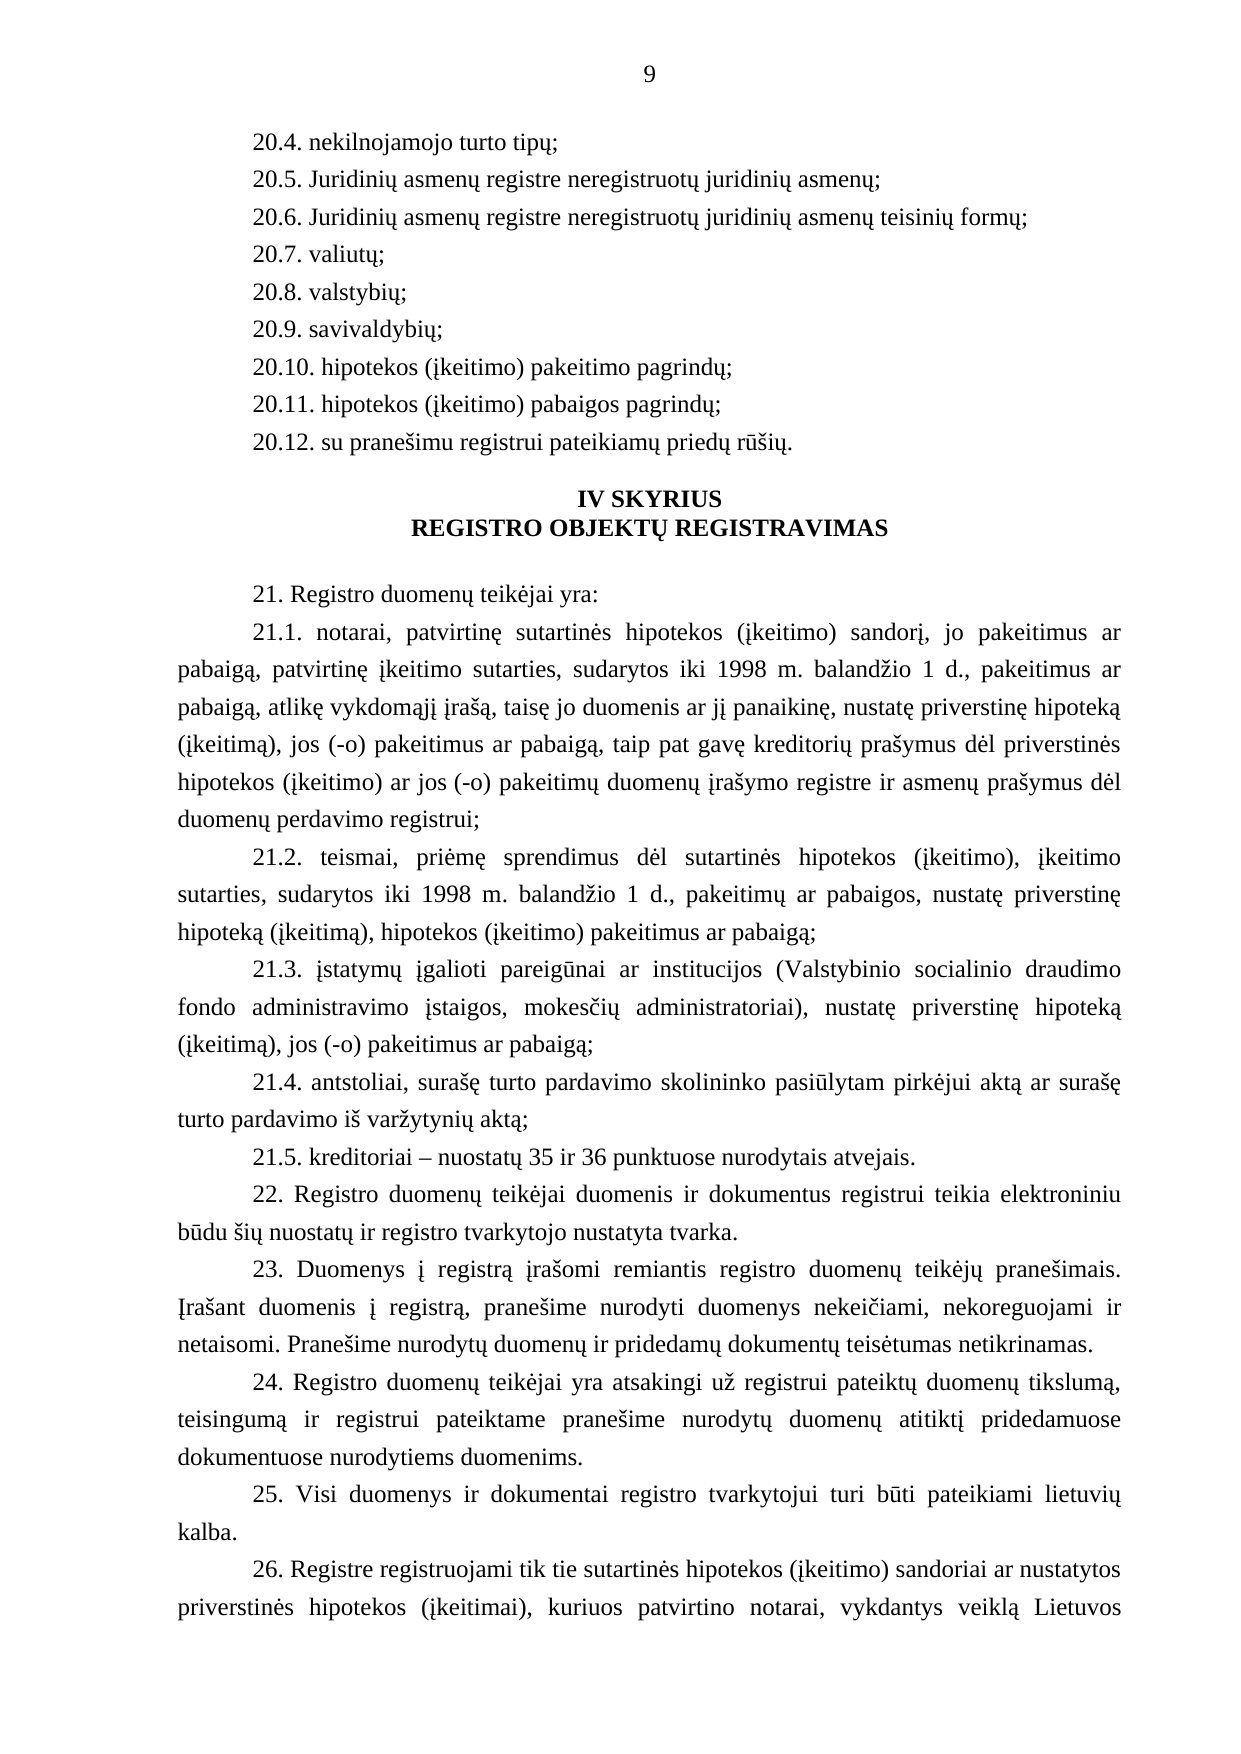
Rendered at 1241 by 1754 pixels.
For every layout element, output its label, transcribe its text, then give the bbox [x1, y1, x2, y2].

text 21.3. įstatymų įgalioti pareigūnai ar institucijos (Valstybinio socialinio draudimo fondo administravimo įstaigos, mokesčių administratoriai), nustatę priverstinę hipoteką (įkeitimą), jos (-o) pakeitimus ar pabaigą; [177, 946, 1122, 1058]
text 20.12. su pranešimu registrui pateikiamų priedų rūšių. [177, 418, 1122, 456]
text 22. Registro duomenų teikėjai duomenis ir dokumentus registrui teikia elektroniniu būdu šių nuostatų ir registro tvarkytojo nustatyta tvarka. [177, 1171, 1122, 1246]
text 21.1. notarai, patvirtinę sutartinės hipotekos (įkeitimo) sandorį, jo pakeitimus ar pabaigą, patvirtinę įkeitimo sutarties, sudarytos iki 1998 m. balandžio 1 d., pakeitimus ar pabaigą, atlikę vykdomąjį įrašą, taisę jo duomenis ar jį panaikinę, nustatę priverstinę hipoteką (įkeitimą), jos (-o) pakeitimus ar pabaigą, taip pat gavę kreditorių prašymus dėl priverstinės hipotekos (įkeitimo) ar jos (-o) pakeitimų duomenų įrašymo registre ir asmenų prašymus dėl duomenų perdavimo registrui; [177, 608, 1122, 833]
text 20.7. valiutų; [177, 231, 1122, 268]
text 21. Registro duomenų teikėjai yra: [177, 571, 1122, 608]
text 21.4. antstoliai, surašę turto pardavimo skolininko pasiūlytam pirkėjui aktą ar surašę turto pardavimo iš varžytynių aktą; [177, 1058, 1122, 1133]
text 26. Registre registruojami tik tie sutartinės hipotekos (įkeitimo) sandoriai ar nustatytos priverstinės hipotekos (įkeitimai), kuriuos patvirtino notarai, vykdantys veiklą Lietuvos [177, 1546, 1122, 1621]
text 24. Registro duomenų teikėjai yra atsakingi už registrui pateiktų duomenų tikslumą, teisingumą ir registrui pateiktame pranešime nurodytų duomenų atitiktį pridedamuose dokumentuose nurodytiems duomenims. [177, 1358, 1122, 1471]
text 25. Visi duomenys ir dokumentai registro tvarkytojui turi būti pateikiami lietuvių kalba. [177, 1471, 1122, 1546]
text 20.10. hipotekos (įkeitimo) pakeitimo pagrindų; [177, 343, 1122, 381]
text 20.5. Juridinių asmenų registre neregistruotų juridinių asmenų; [177, 156, 1122, 193]
text 23. Duomenys į registrą įrašomi remiantis registro duomenų teikėjų pranešimais. Įrašant duomenis į registrą, pranešime nurodyti duomenys nekeičiami, nekoreguojami ir netaisomi. Pranešime nurodytų duomenų ir pridedamų dokumentų teisėtumas netikrinamas. [177, 1246, 1122, 1358]
text registro Objektų registravimas [177, 513, 1122, 542]
text 21.2. teismai, priėmę sprendimus dėl sutartinės hipotekos (įkeitimo), įkeitimo sutarties, sudarytos iki 1998 m. balandžio 1 d., pakeitimų ar pabaigos, nustatę priverstinę hipoteką (įkeitimą), hipotekos (įkeitimo) pakeitimus ar pabaigą; [177, 833, 1122, 946]
text 20.4. nekilnojamojo turto tipų; [177, 118, 1122, 156]
text 20.6. Juridinių asmenų registre neregistruotų juridinių asmenų teisinių formų; [177, 193, 1122, 231]
text iv SKYRIUS [177, 484, 1122, 513]
text 20.8. valstybių; [177, 268, 1122, 306]
text 20.9. savivaldybių; [177, 306, 1122, 343]
text 20.11. hipotekos (įkeitimo) pabaigos pagrindų; [177, 381, 1122, 418]
text 21.5. kreditoriai – nuostatų 35 ir 36 punktuose nurodytais atvejais. [177, 1133, 1122, 1171]
